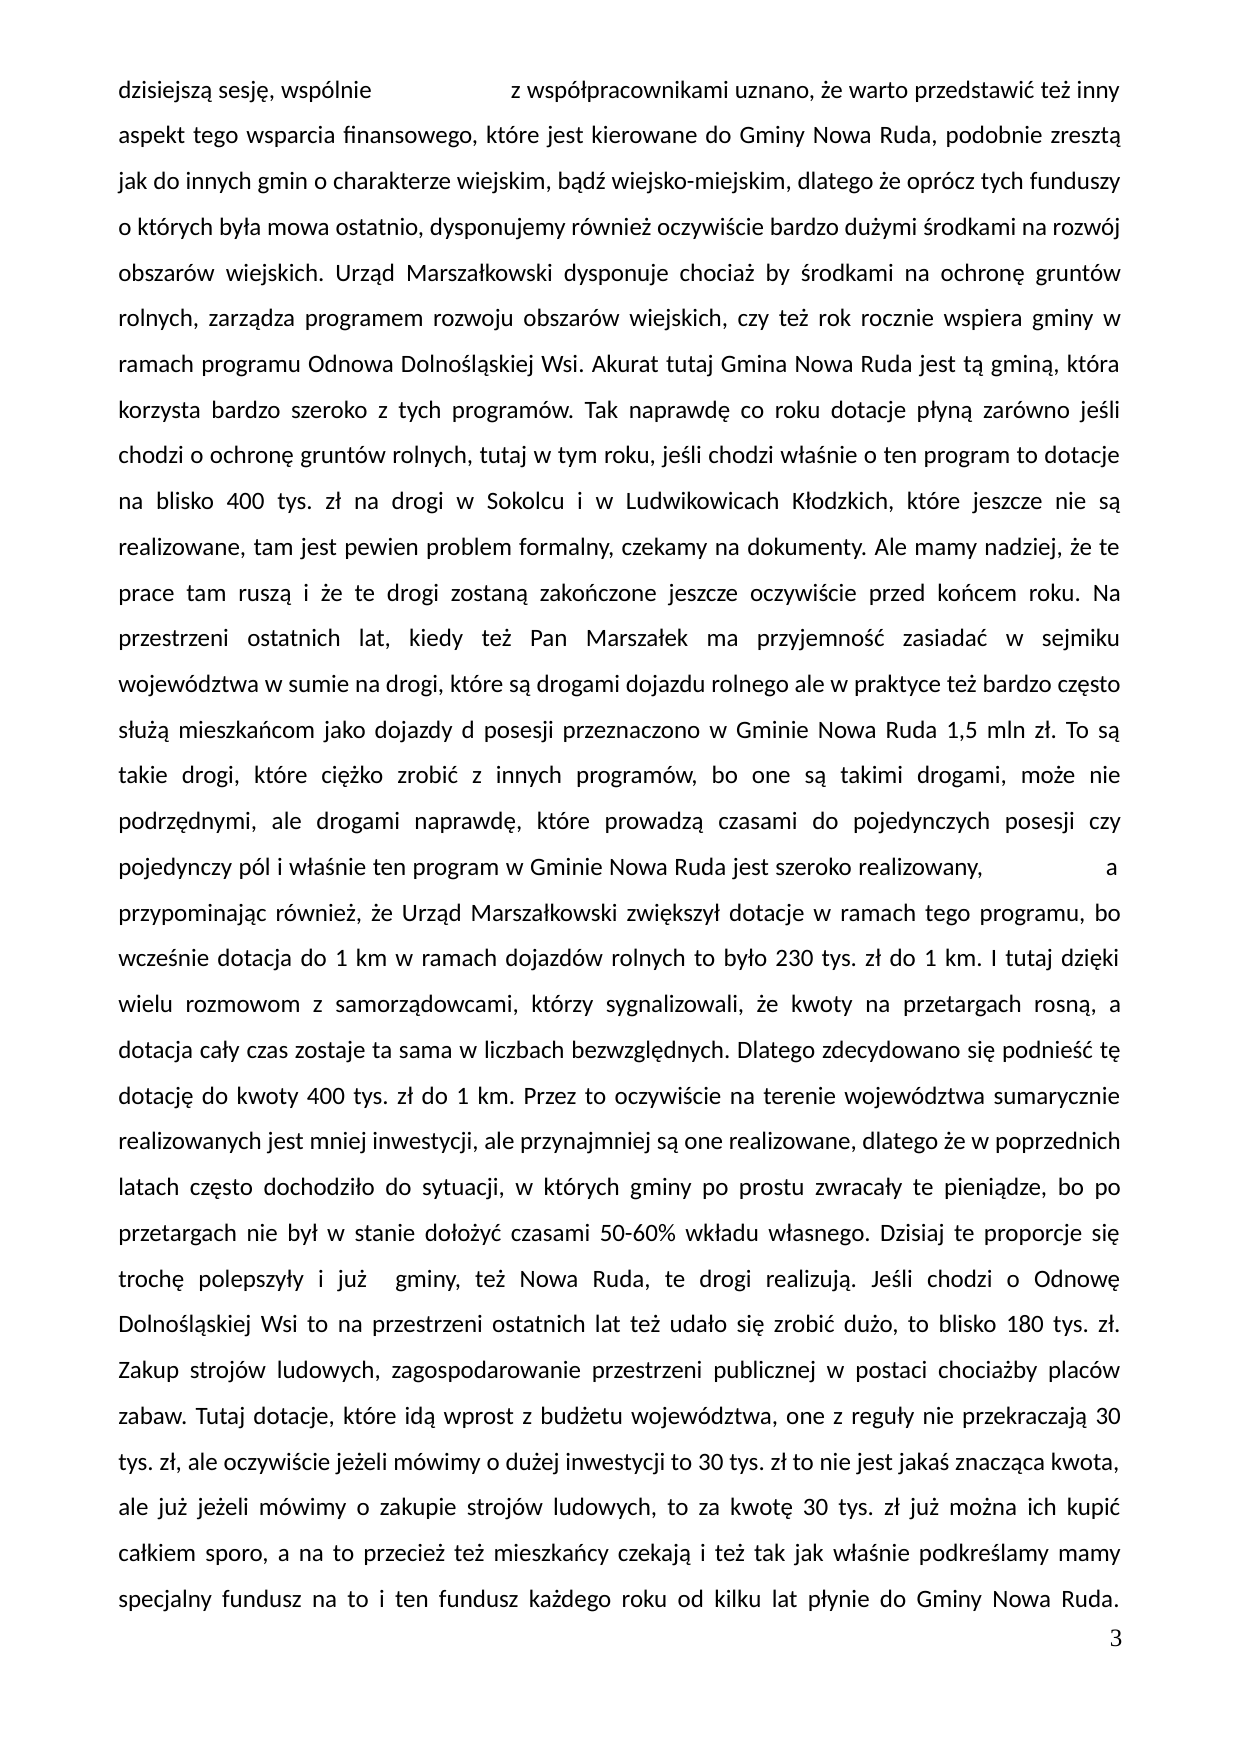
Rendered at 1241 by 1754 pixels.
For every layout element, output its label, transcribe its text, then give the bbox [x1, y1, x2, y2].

text dzisiejszą sesję, wspólnie z współpracownikami uznano, że warto przedstawić też inny aspekt tego wsparcia finansowego, które jest kierowane do Gminy Nowa Ruda, podobnie zresztą jak do innych gmin o charakterze wiejskim, bądź wiejsko-miejskim, dlatego że oprócz tych funduszy o których była mowa ostatnio, dysponujemy również oczywiście bardzo dużymi środkami na rozwój obszarów wiejskich. Urząd Marszałkowski dysponuje chociaż by środkami na ochronę gruntów rolnych, zarządza programem rozwoju obszarów wiejskich, czy też rok rocznie wspiera gminy w ramach programu Odnowa Dolnośląskiej Wsi. Akurat tutaj Gmina Nowa Ruda jest tą gminą, która korzysta bardzo szeroko z tych programów. Tak naprawdę co roku dotacje płyną zarówno jeśli chodzi o ochronę gruntów rolnych, tutaj w tym roku, jeśli chodzi właśnie o ten program to dotacje na blisko 400 tys. zł na drogi w Sokolcu i w Ludwikowicach Kłodzkich, które jeszcze nie są realizowane, tam jest pewien problem formalny, czekamy na dokumenty. Ale mamy nadziej, że te prace tam ruszą i że te drogi zostaną zakończone jeszcze oczywiście przed końcem roku. Na przestrzeni ostatnich lat, kiedy też Pan Marszałek ma przyjemność zasiadać w sejmiku województwa w sumie na drogi, które są drogami dojazdu rolnego ale w praktyce też bardzo często służą mieszkańcom jako dojazdy d posesji przeznaczono w Gminie Nowa Ruda 1,5 mln zł. To są takie drogi, które ciężko zrobić z innych programów, bo one są takimi drogami, może nie podrzędnymi, ale drogami naprawdę, które prowadzą czasami do pojedynczych posesji czy pojedynczy pól i właśnie ten program w Gminie Nowa Ruda jest szeroko realizowany, a przypominając również, że Urząd Marszałkowski zwiększył dotacje w ramach tego programu, bo wcześnie dotacja do 1 km w ramach dojazdów rolnych to było 230 tys. zł do 1 km. I tutaj dzięki wielu rozmowom z samorządowcami, którzy sygnalizowali, że kwoty na przetargach rosną, a dotacja cały czas zostaje ta sama w liczbach bezwzględnych. Dlatego zdecydowano się podnieść tę dotację do kwoty 400 tys. zł do 1 km. Przez to oczywiście na terenie województwa sumarycznie realizowanych jest mniej inwestycji, ale przynajmniej są one realizowane, dlatego że w poprzednich latach często dochodziło do sytuacji, w których gminy po prostu zwracały te pieniądze, bo po przetargach nie był w stanie dołożyć czasami 50-60% wkładu własnego. Dzisiaj te proporcje się trochę polepszyły i już gminy, też Nowa Ruda, te drogi realizują. Jeśli chodzi o Odnowę Dolnośląskiej Wsi to na przestrzeni ostatnich lat też udało się zrobić dużo, to blisko 180 tys. zł. Zakup strojów ludowych, zagospodarowanie przestrzeni publicznej w postaci chociażby placów zabaw. Tutaj dotacje, które idą wprost z budżetu województwa, one z reguły nie przekraczają 30 tys. zł, ale oczywiście jeżeli mówimy o dużej inwestycji to 30 tys. zł to nie jest jakaś znacząca kwota, ale już jeżeli mówimy o zakupie strojów ludowych, to za kwotę 30 tys. zł już można ich kupić całkiem sporo, a na to przecież też mieszkańcy czekają i też tak jak właśnie podkreślamy mamy specjalny fundusz na to i ten fundusz każdego roku od kilku lat płynie do Gminy Nowa Ruda. [118, 74, 1122, 1613]
